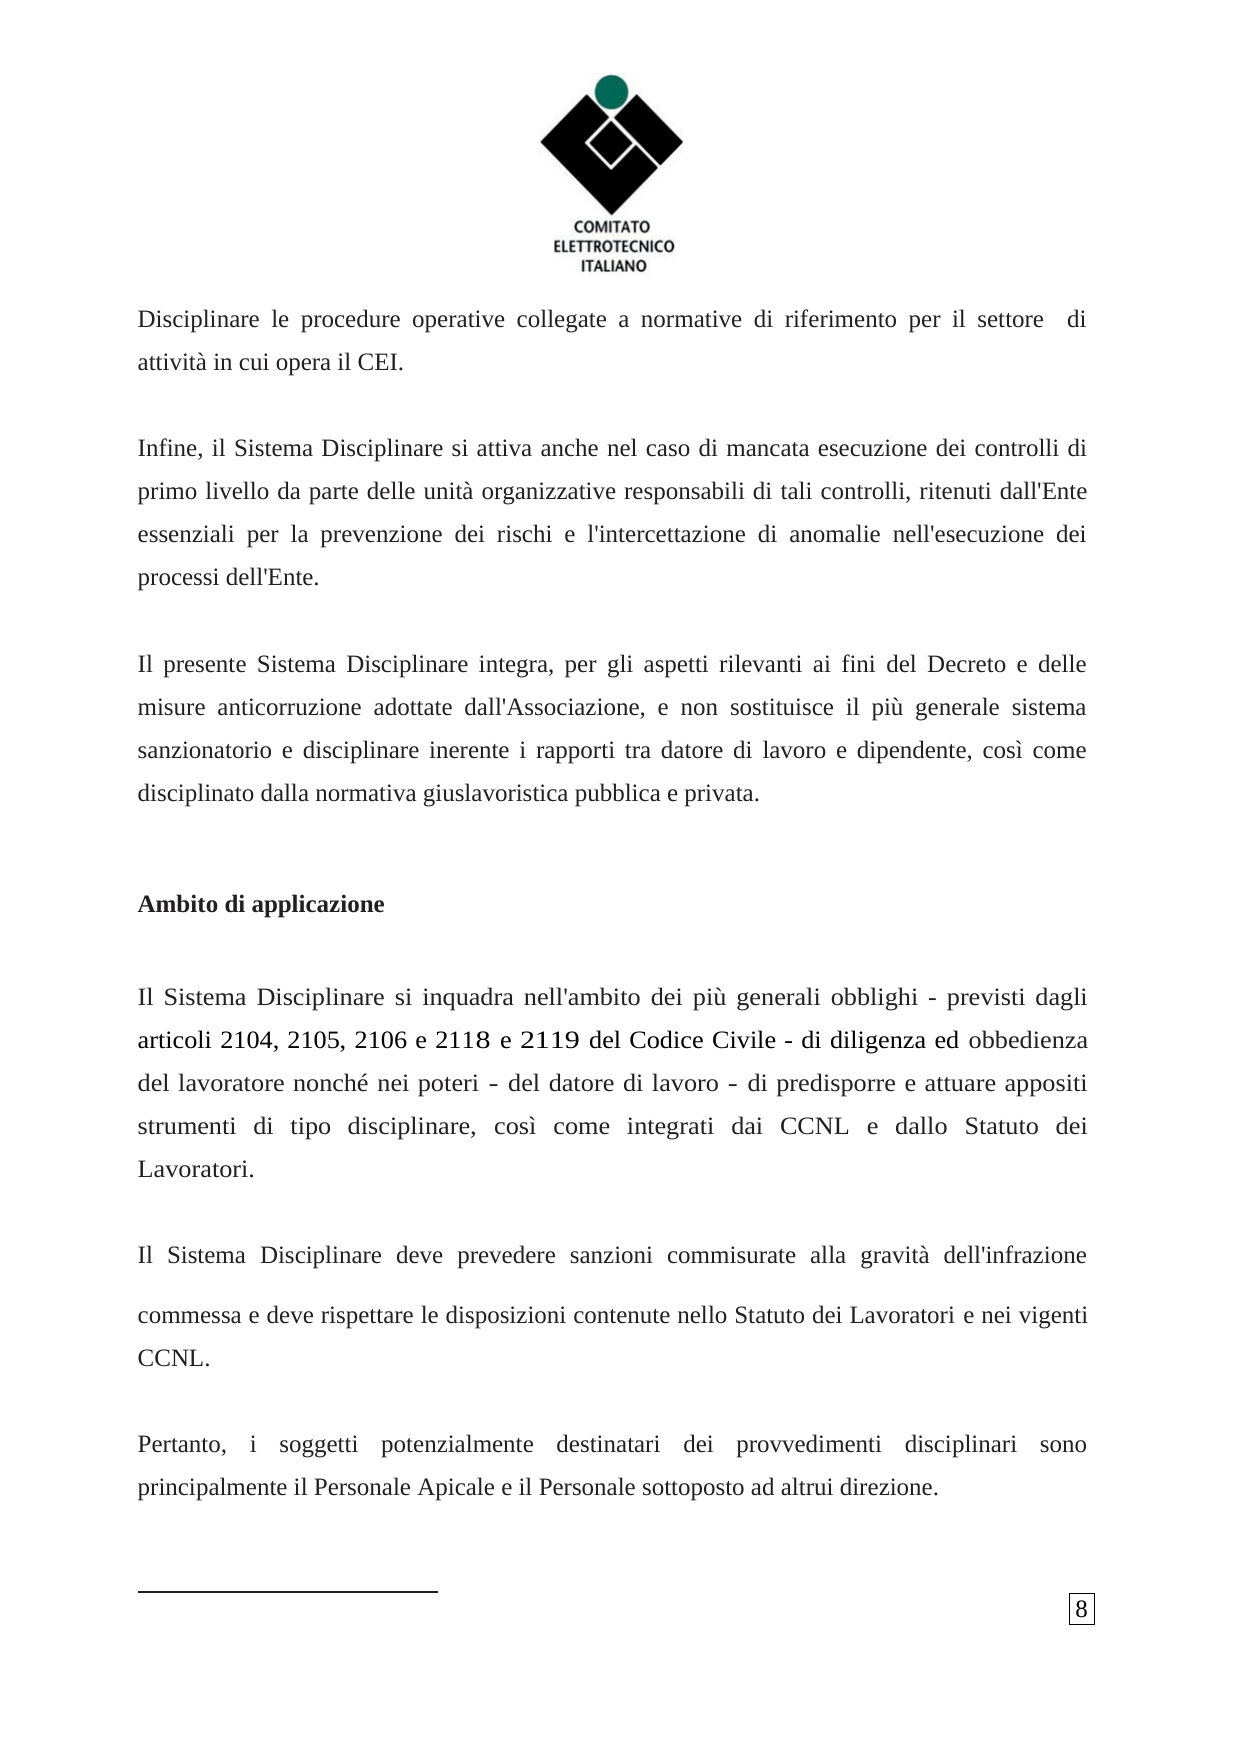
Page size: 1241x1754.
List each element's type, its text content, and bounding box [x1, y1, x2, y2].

text Il presente Sistema Disciplinare integra, per gli aspetti rilevanti ai fini del Decreto e delle misure anticorruzione adottate dall'Associazione, e non sostituisce il più generale sistema sanzionatorio e disciplinare inerente i rapporti tra datore di lavoro e dipendente, così come disciplinato dalla normativa giuslavoristica pubblica e privata. [137, 649, 1088, 807]
text Il Sistema Disciplinare deve prevedere sanzioni commisurate alla gravità dell'infrazione commessa e deve rispettare le disposizioni contenute nello Statuto dei Lavoratori e nei vigenti CCNL. [137, 1240, 1088, 1372]
picture [538, 73, 685, 275]
text Il Sistema Disciplinare si inquadra nell'ambito dei più generali obblighi - previsti dagli articoli 2104, 2105, 2106 e 2118 e 2119 del Codice Civile - di diligenza ed obbedienza del lavoratore nonché nei poteri - del datore di lavoro - di predisporre e attuare appositi strumenti di tipo disciplinare, così come integrati dai CCNL e dallo Statuto dei Lavoratori. [137, 982, 1088, 1183]
subtitle Ambito di applicazione [137, 889, 1111, 918]
text Infine, il Sistema Disciplinare si attiva anche nel caso di mancata esecuzione dei controlli di primo livello da parte delle unità organizzative responsabili di tali controlli, ritenuti dall'Ente essenziali per la prevenzione dei rischi e l'intercettazione di anomalie nell'esecuzione dei processi dell'Ente. [137, 433, 1088, 591]
text Disciplinare le procedure operative collegate a normative di riferimento per il settore di attività in cui opera il CEI. [137, 304, 1088, 376]
text Pertanto, i soggetti potenzialmente destinatari dei provvedimenti disciplinari sono principalmente il Personale Apicale e il Personale sottoposto ad altrui direzione. [137, 1429, 1088, 1501]
